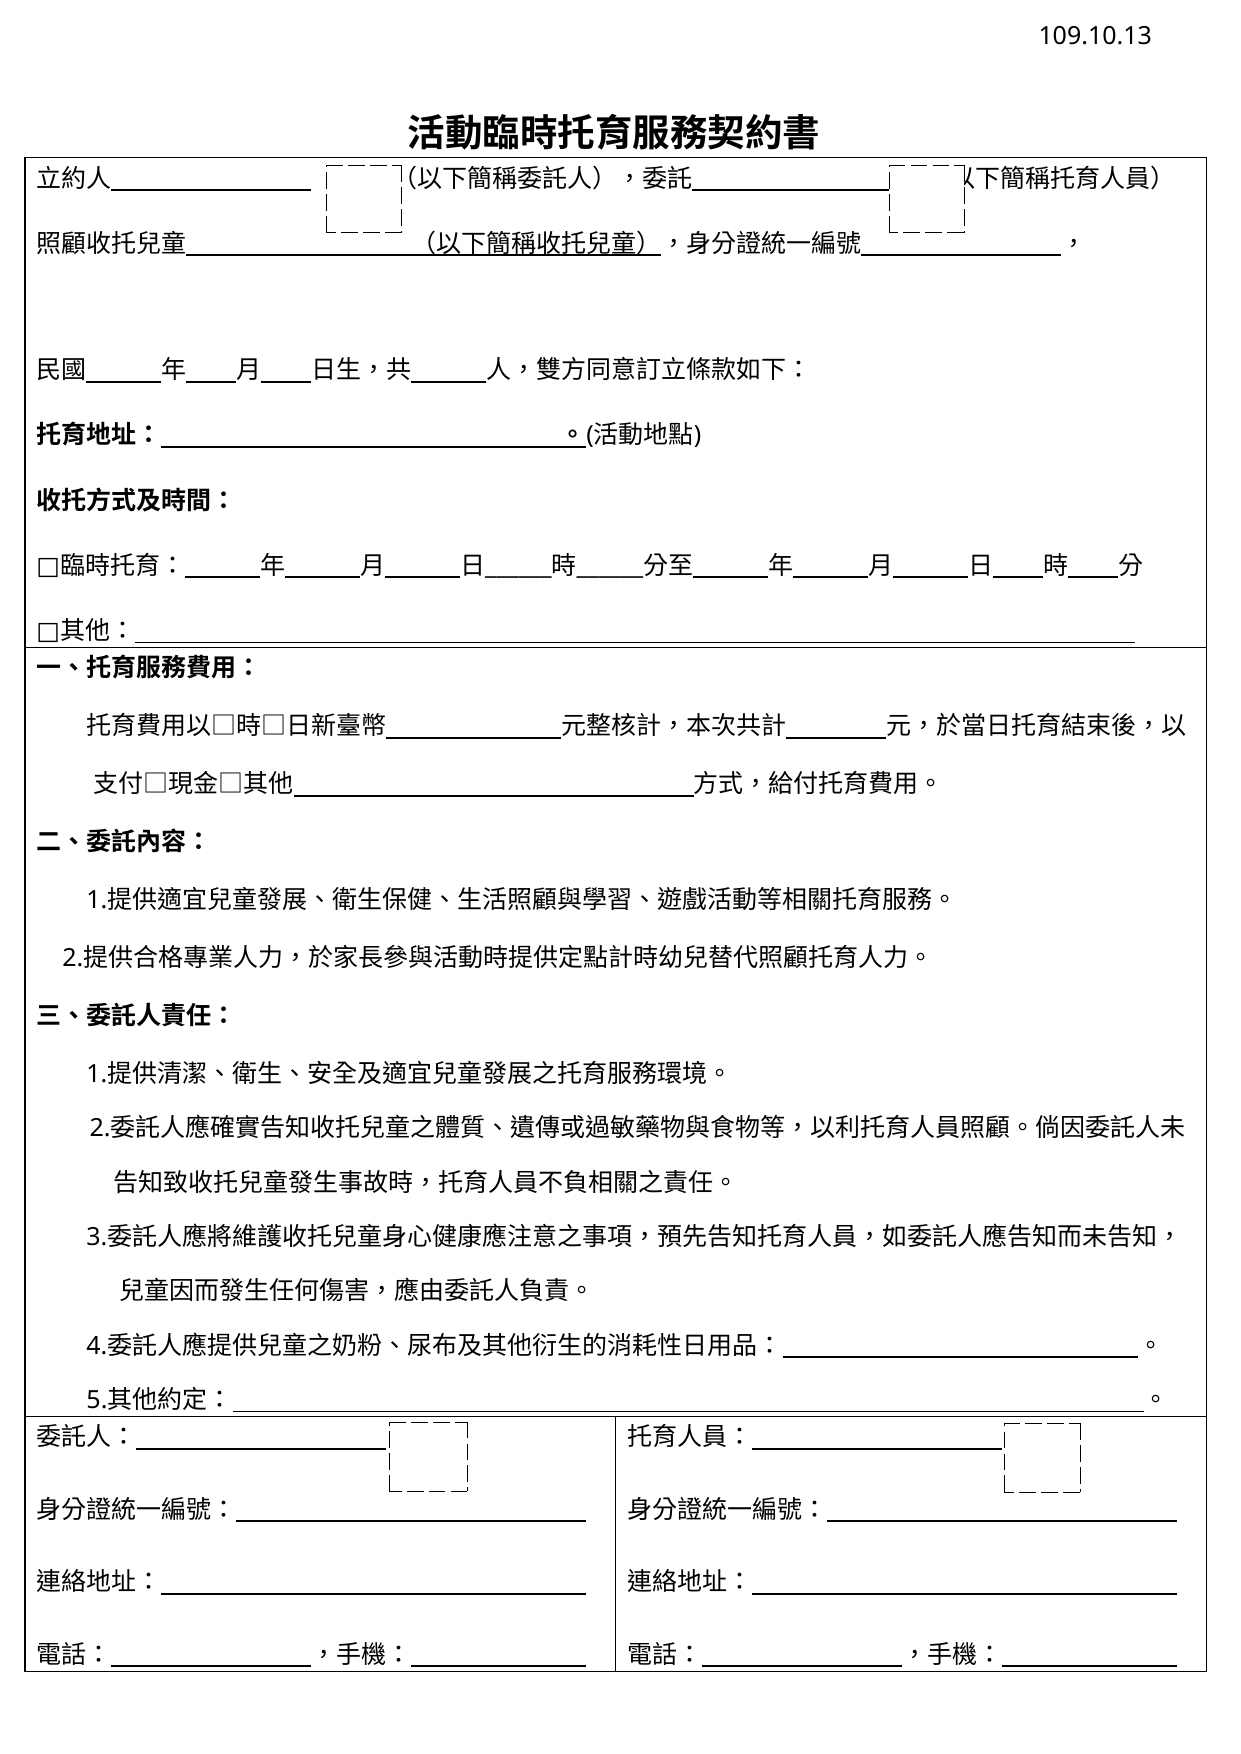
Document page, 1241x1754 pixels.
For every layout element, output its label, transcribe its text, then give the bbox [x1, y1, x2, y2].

table_header 立約人 （以下簡稱委託人），委託 （以下簡稱托育人員） 照顧收托兒童 （以下簡稱收托兒童），身分證統一編號 ， 民國 年 月 日生，共 人，雙方同意訂立條款如下： 托育地址： 。(活動地點) 收托方式及時間： □臨時托育： 年 月 日______時______分至 年 月 日 時 分 □其他： [26, 158, 1206, 647]
table_cell 托育人員： 身分證統一編號： 連絡地址： 電話： ，手機： [616, 1417, 1206, 1671]
text 活動臨時托育服務契約書 [75, 103, 1152, 157]
table_cell 委託人： 身分證統一編號： 連絡地址： 電話： ，手機： [26, 1417, 615, 1671]
table_cell 一、托育服務費用： 托育費用以□時□日新臺幣 元整核計，本次共計 元，於當日托育結束後，以支付□現金□其他 方式，給付托育費用。 二、委託內容： 1.提供適宜兒童發展、衛生保健、生活照顧與學習、遊戲活動等相關托育服務。 2.提供合格專業人力，於家長參與活動時提供定點計時幼兒替代照顧托育人力。 三、委託人責任： 1.提供清潔、衛生、安全及適宜兒童發展之托育服務環境。 2.委託人應確實告知收托兒童之體質、遺傳或過敏藥物與食物等，以利托育人員照顧。倘因委託人未告知致收托兒童發生事故時，托育人員不負相關之責任。 3.委託人應將維護收托兒童身心健康應注意之事項，預先告知托育人員，如委託人應告知而未告知，兒童因而發生任何傷害，應由委託人負責。 4.委託人應提供兒童之奶粉、尿布及其他衍生的消耗性日用品： 。 5.其他約定： 。 [26, 648, 1206, 1416]
